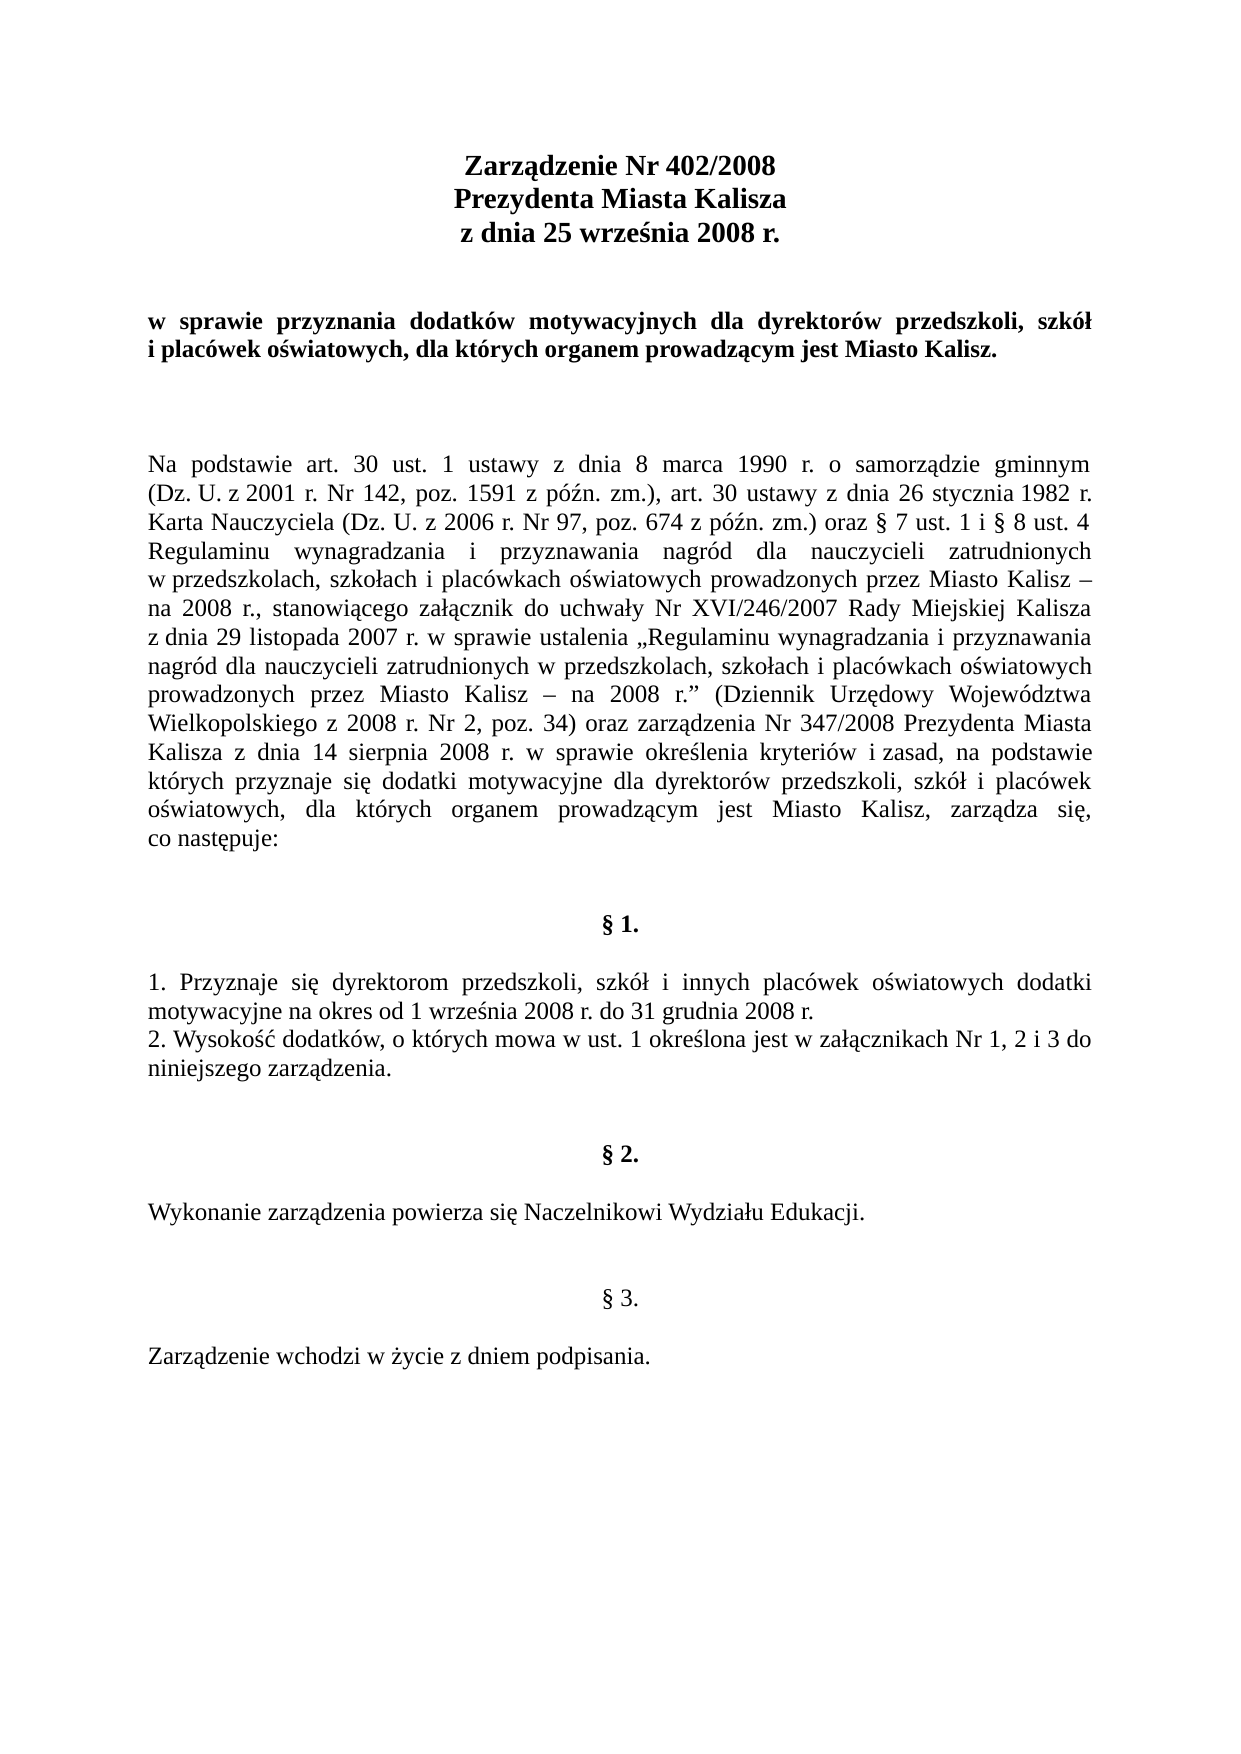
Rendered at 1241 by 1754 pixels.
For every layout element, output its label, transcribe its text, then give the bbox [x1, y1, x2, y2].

text Wykonanie zarządzenia powierza się Naczelnikowi Wydziału Edukacji. [148, 1197, 1092, 1226]
text Na podstawie art. 30 ust. 1 ustawy z dnia 8 marca 1990 r. o samorządzie gminnym (Dz. U. z 2001 r. Nr 142, poz. 1591 z późn. zm.), art. 30 ustawy z dnia 26 stycznia 1982 r. Karta Nauczyciela (Dz. U. z 2006 r. Nr 97, poz. 674 z późn. zm.) oraz § 7 ust. 1 i § 8 ust. 4 Regulaminu wynagradzania i przyznawania nagród dla nauczycieli zatrudnionych w przedszkolach, szkołach i placówkach oświatowych prowadzonych przez Miasto Kalisz – na 2008 r., stanowiącego załącznik do uchwały Nr XVI/246/2007 Rady Miejskiej Kalisza z dnia 29 listopada 2007 r. w sprawie ustalenia „Regulaminu wynagradzania i przyznawania nagród dla nauczycieli zatrudnionych w przedszkolach, szkołach i placówkach oświatowych prowadzonych przez Miasto Kalisz – na 2008 r.” (Dziennik Urzędowy Województwa Wielkopolskiego z 2008 r. Nr 2, poz. 34) oraz zarządzenia Nr 347/2008 Prezydenta Miasta Kalisza z dnia 14 sierpnia 2008 r. w sprawie określenia kryteriów i zasad, na podstawie których przyznaje się dodatki motywacyjne dla dyrektorów przedszkoli, szkół i placówek oświatowych, dla których organem prowadzącym jest Miasto Kalisz, zarządza się, co następuje: [148, 449, 1092, 852]
text § 1. [148, 909, 1092, 938]
text 1. Przyznaje się dyrektorom przedszkoli, szkół i innych placówek oświatowych dodatki motywacyjne na okres od 1 września 2008 r. do 31 grudnia 2008 r. [148, 967, 1092, 1024]
text 2. Wysokość dodatków, o których mowa w ust. 1 określona jest w załącznikach Nr 1, 2 i 3 do niniejszego zarządzenia. [148, 1024, 1092, 1082]
text § 3. [148, 1254, 1092, 1312]
text § 2. [148, 1139, 1092, 1168]
text Zarządzenie wchodzi w życie z dniem podpisania. [148, 1341, 1092, 1369]
text z dnia 25 września 2008 r. [148, 215, 1092, 248]
text Prezydenta Miasta Kalisza [148, 181, 1092, 215]
text Zarządzenie Nr 402/2008 [148, 148, 1092, 181]
text w sprawie przyznania dodatków motywacyjnych dla dyrektorów przedszkoli, szkół i placówek oświatowych, dla których organem prowadzącym jest Miasto Kalisz. [148, 306, 1092, 363]
